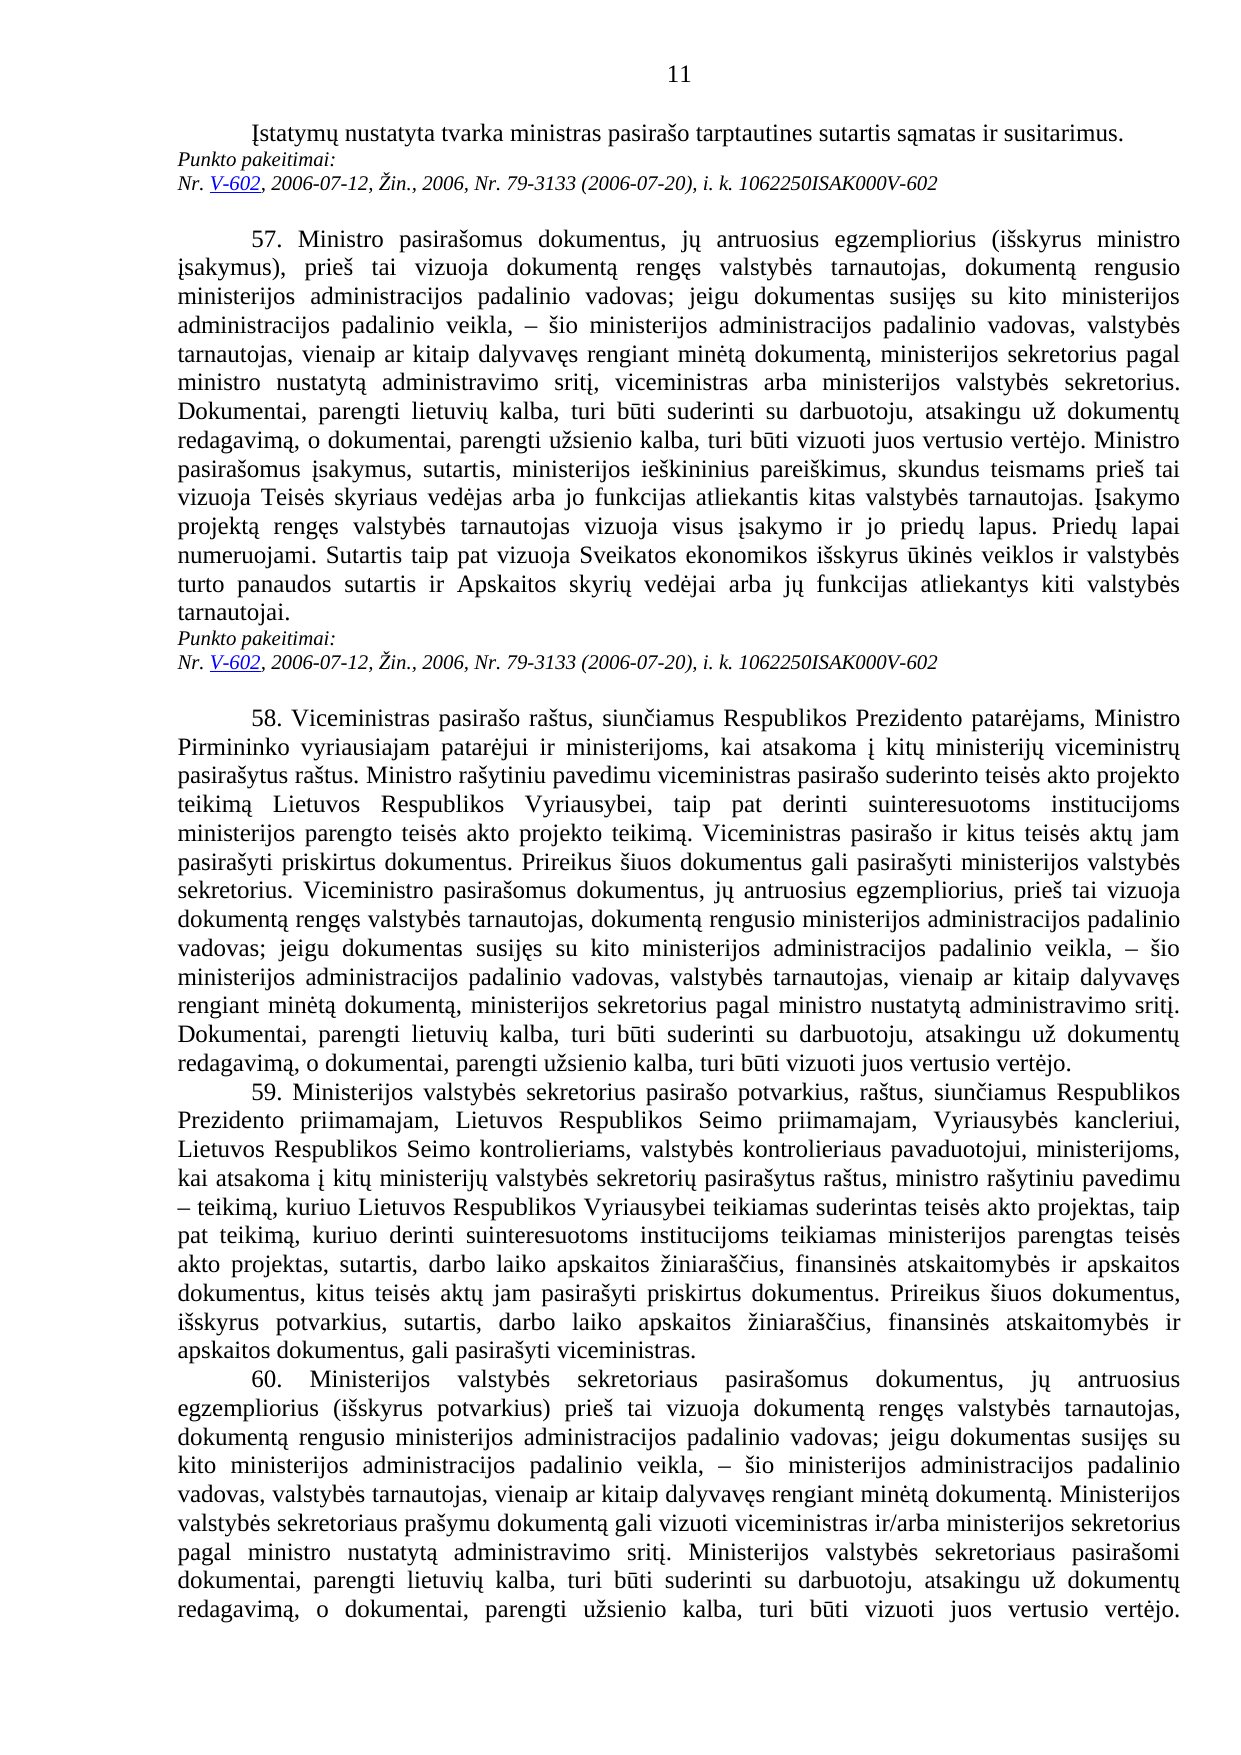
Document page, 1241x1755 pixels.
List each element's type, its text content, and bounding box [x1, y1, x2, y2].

text 60. Ministerijos valstybės sekretoriaus pasirašomus dokumentus, jų antruosius egzempliorius (išskyrus potvarkius) prieš tai vizuoja dokumentą rengęs valstybės tarnautojas, dokumentą rengusio ministerijos administracijos padalinio vadovas; jeigu dokumentas susijęs su kito ministerijos administracijos padalinio veikla, – šio ministerijos administracijos padalinio vadovas, valstybės tarnautojas, vienaip ar kitaip dalyvavęs rengiant minėtą dokumentą. Ministerijos valstybės sekretoriaus prašymu dokumentą gali vizuoti viceministras ir/arba ministerijos sekretorius pagal ministro nustatytą administravimo sritį. Ministerijos valstybės sekretoriaus pasirašomi dokumentai, parengti lietuvių kalba, turi būti suderinti su darbuotoju, atsakingu už dokumentų redagavimą, o dokumentai, parengti užsienio kalba, turi būti vizuoti juos vertusio vertėjo. [177, 1364, 1181, 1623]
text 57. Ministro pasirašomus dokumentus, jų antruosius egzempliorius (išskyrus ministro įsakymus), prieš tai vizuoja dokumentą rengęs valstybės tarnautojas, dokumentą rengusio ministerijos administracijos padalinio vadovas; jeigu dokumentas susijęs su kito ministerijos administracijos padalinio veikla, – šio ministerijos administracijos padalinio vadovas, valstybės tarnautojas, vienaip ar kitaip dalyvavęs rengiant minėtą dokumentą, ministerijos sekretorius pagal ministro nustatytą administravimo sritį, viceministras arba ministerijos valstybės sekretorius. Dokumentai, parengti lietuvių kalba, turi būti suderinti su darbuotoju, atsakingu už dokumentų redagavimą, o dokumentai, parengti užsienio kalba, turi būti vizuoti juos vertusio vertėjo. Ministro pasirašomus įsakymus, sutartis, ministerijos ieškininius pareiškimus, skundus teismams prieš tai vizuoja Teisės skyriaus vedėjas arba jo funkcijas atliekantis kitas valstybės tarnautojas. Įsakymo projektą rengęs valstybės tarnautojas vizuoja visus įsakymo ir jo priedų lapus. Priedų lapai numeruojami. Sutartis taip pat vizuoja Sveikatos ekonomikos išskyrus ūkinės veiklos ir valstybės turto panaudos sutartis ir Apskaitos skyrių vedėjai arba jų funkcijas atliekantys kiti valstybės tarnautojai. [177, 224, 1181, 626]
text Įstatymų nustatyta tvarka ministras pasirašo tarptautines sutartis sąmatas ir susitarimus. [177, 118, 1181, 147]
text Punkto pakeitimai: [177, 626, 1181, 650]
text 58. Viceministras pasirašo raštus, siunčiamus Respublikos Prezidento patarėjams, Ministro Pirmininko vyriausiajam patarėjui ir ministerijoms, kai atsakoma į kitų ministerijų viceministrų pasirašytus raštus. Ministro rašytiniu pavedimu viceministras pasirašo suderinto teisės akto projekto teikimą Lietuvos Respublikos Vyriausybei, taip pat derinti suinteresuotoms institucijoms ministerijos parengto teisės akto projekto teikimą. Viceministras pasirašo ir kitus teisės aktų jam pasirašyti priskirtus dokumentus. Prireikus šiuos dokumentus gali pasirašyti ministerijos valstybės sekretorius. Viceministro pasirašomus dokumentus, jų antruosius egzempliorius, prieš tai vizuoja dokumentą rengęs valstybės tarnautojas, dokumentą rengusio ministerijos administracijos padalinio vadovas; jeigu dokumentas susijęs su kito ministerijos administracijos padalinio veikla, – šio ministerijos administracijos padalinio vadovas, valstybės tarnautojas, vienaip ar kitaip dalyvavęs rengiant minėtą dokumentą, ministerijos sekretorius pagal ministro nustatytą administravimo sritį. Dokumentai, parengti lietuvių kalba, turi būti suderinti su darbuotoju, atsakingu už dokumentų redagavimą, o dokumentai, parengti užsienio kalba, turi būti vizuoti juos vertusio vertėjo. [177, 703, 1181, 1077]
text Punkto pakeitimai: [177, 147, 1181, 171]
text 59. Ministerijos valstybės sekretorius pasirašo potvarkius, raštus, siunčiamus Respublikos Prezidento priimamajam, Lietuvos Respublikos Seimo priimamajam, Vyriausybės kancleriui, Lietuvos Respublikos Seimo kontrolieriams, valstybės kontrolieriaus pavaduotojui, ministerijoms, kai atsakoma į kitų ministerijų valstybės sekretorių pasirašytus raštus, ministro rašytiniu pavedimu – teikimą, kuriuo Lietuvos Respublikos Vyriausybei teikiamas suderintas teisės akto projektas, taip pat teikimą, kuriuo derinti suinteresuotoms institucijoms teikiamas ministerijos parengtas teisės akto projektas, sutartis, darbo laiko apskaitos žiniaraščius, finansinės atskaitomybės ir apskaitos dokumentus, kitus teisės aktų jam pasirašyti priskirtus dokumentus. Prireikus šiuos dokumentus, išskyrus potvarkius, sutartis, darbo laiko apskaitos žiniaraščius, finansinės atskaitomybės ir apskaitos dokumentus, gali pasirašyti viceministras. [177, 1077, 1181, 1364]
text Nr. V-602, 2006-07-12, Žin., 2006, Nr. 79-3133 (2006-07-20), i. k. 1062250ISAK000V-602 [177, 650, 1181, 674]
text Nr. V-602, 2006-07-12, Žin., 2006, Nr. 79-3133 (2006-07-20), i. k. 1062250ISAK000V-602 [177, 171, 1181, 195]
